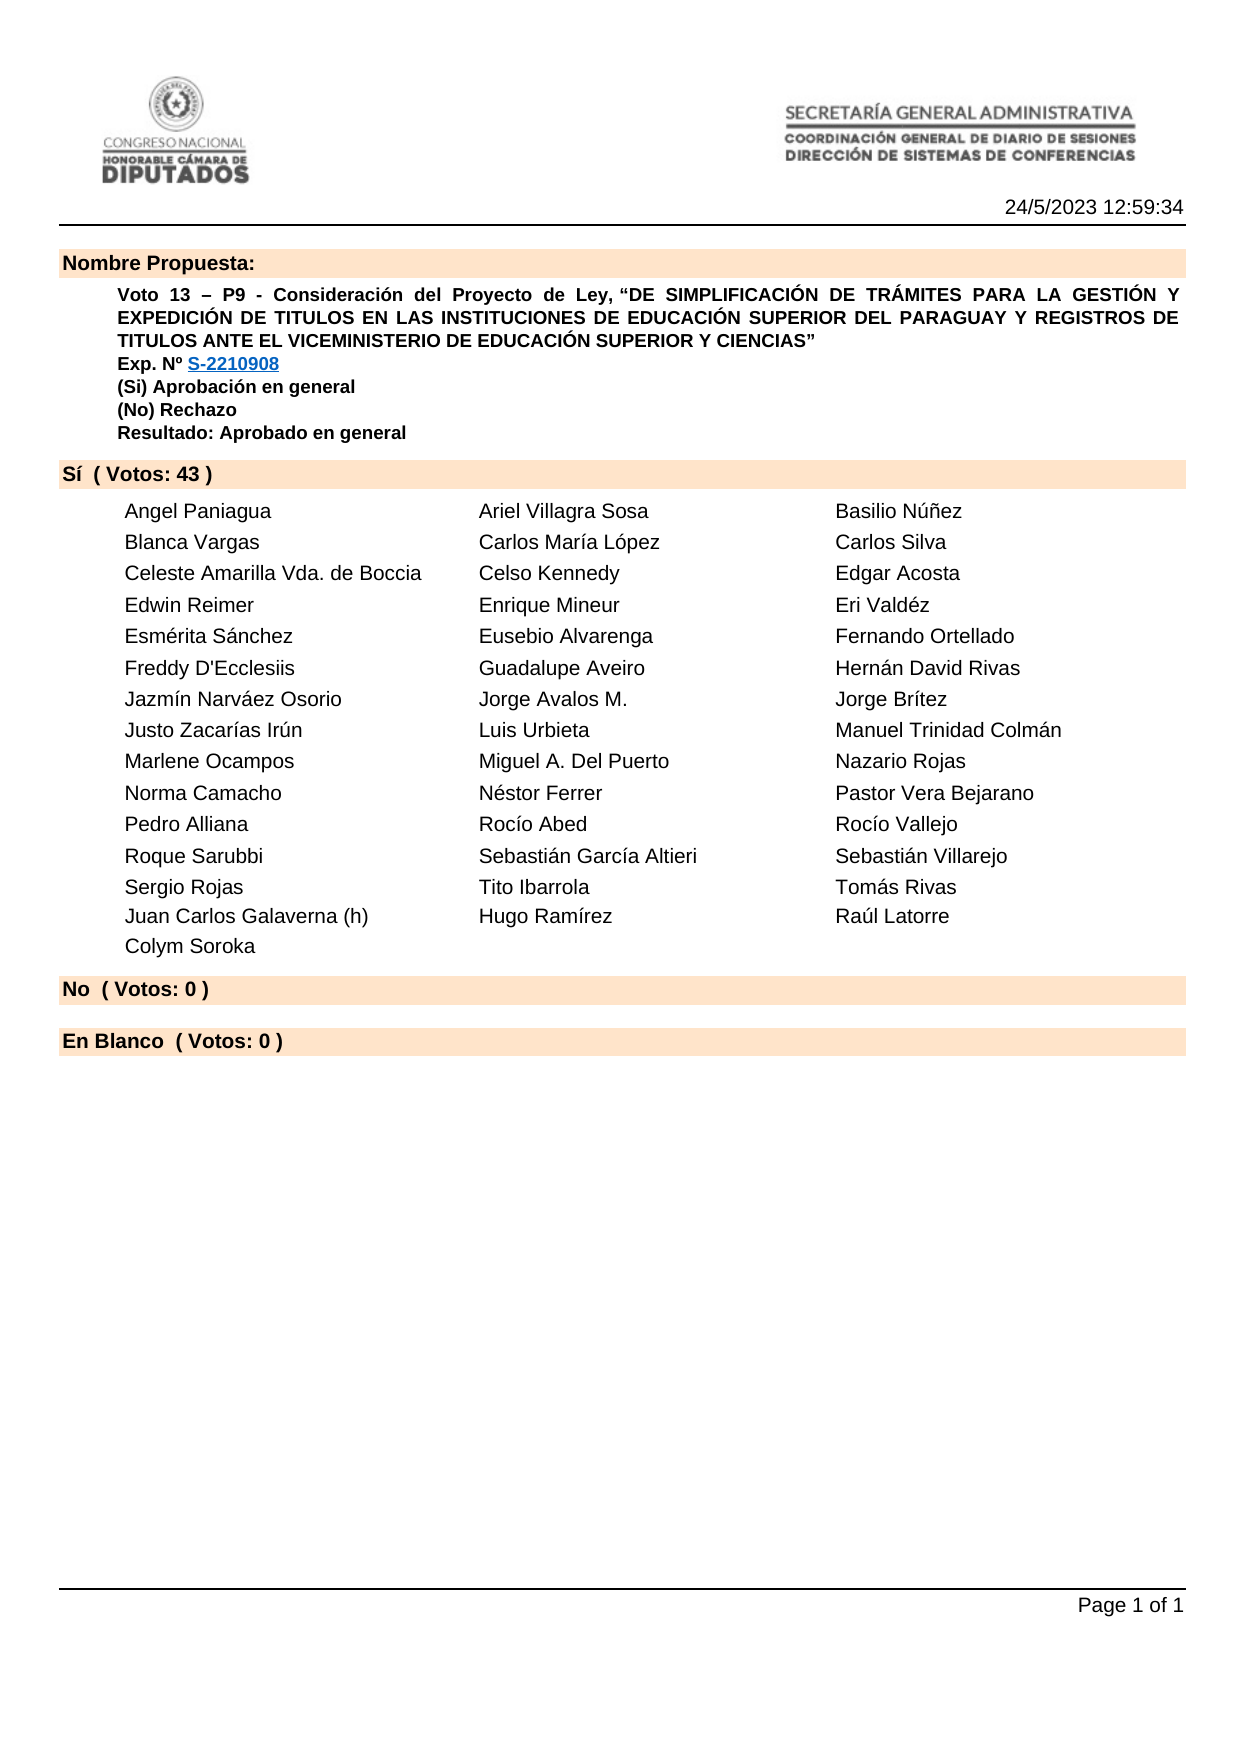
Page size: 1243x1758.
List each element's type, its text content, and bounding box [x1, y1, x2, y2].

table_cell Miguel A. Del Puerto [475, 748, 816, 777]
table_cell [832, 1088, 1172, 1116]
table_cell [1172, 811, 1186, 839]
table_cell Pedro Alliana [121, 811, 461, 839]
table_cell Ariel Villagra Sosa [475, 498, 816, 526]
table_cell [1172, 1338, 1186, 1367]
table_cell [59, 748, 121, 777]
table_cell Nombre Propuesta: [59, 249, 1186, 278]
table_cell [461, 1338, 475, 1367]
table_cell Tomás Rivas Raúl Latorre [832, 874, 1172, 959]
table_cell [59, 780, 121, 808]
table_cell [59, 1088, 121, 1116]
table_cell [832, 1370, 1172, 1398]
table_cell Luis Urbieta [475, 717, 816, 745]
table_cell [59, 489, 1186, 497]
table_cell [121, 1213, 461, 1241]
table_cell [1172, 959, 1186, 976]
table_cell [816, 1370, 832, 1398]
table_cell [121, 1119, 461, 1147]
table_cell [816, 591, 832, 620]
table_cell [59, 1370, 121, 1398]
table_cell [1172, 842, 1186, 871]
table_cell [1172, 1119, 1186, 1147]
table_cell [461, 842, 475, 871]
table_cell Eusebio Alvarenga [475, 623, 816, 651]
table_cell [461, 1244, 475, 1273]
table_cell [59, 1276, 121, 1304]
table_cell Basilio Núñez [832, 498, 1172, 526]
table_cell No ( Votos: 0 ) [59, 976, 1186, 1005]
table_cell [816, 748, 832, 777]
table_cell [116, 443, 1182, 460]
table_cell [475, 1401, 816, 1429]
table_cell [1172, 1213, 1186, 1241]
table_cell [59, 1592, 827, 1626]
table_cell [832, 959, 1172, 976]
table_header 24/5/2023 12:59:34 [651, 189, 1186, 223]
table_cell [475, 1244, 816, 1273]
table_cell [816, 1430, 832, 1587]
table_cell [59, 278, 1186, 283]
table_cell [832, 1213, 1172, 1241]
table_cell [59, 1181, 121, 1210]
table_cell [816, 1213, 832, 1241]
table_cell Rocío Abed [475, 811, 816, 839]
table_cell [1172, 1181, 1186, 1210]
table_cell [461, 1401, 475, 1429]
table_cell [832, 1338, 1172, 1367]
table_cell [59, 1056, 1186, 1079]
table_cell [59, 717, 121, 745]
table_cell [59, 591, 121, 620]
table_cell [461, 560, 475, 589]
table_cell Manuel Trinidad Colmán [832, 717, 1172, 745]
table_cell [461, 654, 475, 683]
table_cell [475, 1088, 816, 1116]
table_cell [59, 443, 116, 460]
table_cell Guadalupe Aveiro [475, 654, 816, 683]
table_cell [121, 1401, 461, 1429]
table_cell [461, 1370, 475, 1398]
table_cell [121, 1181, 461, 1210]
table_cell [461, 717, 475, 745]
table_cell [121, 1276, 461, 1304]
table_cell [475, 1370, 816, 1398]
table_cell [1172, 1088, 1186, 1116]
table_cell [121, 1370, 461, 1398]
table_cell [1172, 623, 1186, 651]
table_cell Edgar Acosta [832, 560, 1172, 589]
table_cell [461, 591, 475, 620]
picture [58, 75, 1181, 190]
table_cell [461, 1307, 475, 1335]
table_header [59, 284, 116, 443]
table_cell Edwin Reimer [121, 591, 461, 620]
table_cell [1172, 529, 1186, 557]
table_cell [59, 1244, 121, 1273]
table_cell Page 1 of 1 [828, 1592, 1186, 1626]
table_header [59, 190, 651, 223]
table_cell [461, 1276, 475, 1304]
table_cell [475, 1338, 816, 1367]
table_cell [121, 1430, 461, 1587]
table_cell [59, 874, 121, 959]
table_cell Blanca Vargas [121, 529, 461, 557]
table_header Voto 13 – P9 - Consideración del Proyecto de Ley, “DE SIMPLIFICACIÓN DE TRÁMITES PARA LA GESTIÓN Y EXPEDICIÓN DE TITULOS EN LAS INSTITUCIONES DE EDUCACIÓN SUPERIOR DEL PARAGUAY Y REGISTROS DE TITULOS ANTE EL VICEMINISTERIO DE EDUCACIÓN SUPERIOR Y CIENCIAS” Exp. Nº S-2210908 (Si) Aprobación en general (No) Rechazo Resultado: Aprobado en general [116, 284, 1182, 443]
table_cell [121, 1338, 461, 1367]
table_cell [59, 1079, 1186, 1087]
table_cell [475, 959, 816, 976]
table_cell [1172, 1370, 1186, 1398]
table_cell [816, 842, 832, 871]
table_cell [59, 498, 121, 526]
table_cell [475, 1119, 816, 1147]
table_cell [461, 1213, 475, 1241]
table_cell [475, 1213, 816, 1241]
table_cell [816, 1119, 832, 1147]
table_cell [59, 811, 121, 839]
table_cell [461, 874, 475, 959]
table_cell [461, 498, 475, 526]
table_cell [121, 1307, 461, 1335]
table_cell [1172, 780, 1186, 808]
table_cell [59, 1150, 121, 1179]
table_cell Tito Ibarrola Hugo Ramírez [475, 874, 816, 959]
table_header [1182, 284, 1187, 443]
table_cell Eri Valdéz [832, 591, 1172, 620]
table_cell [1172, 874, 1186, 959]
table_cell [816, 498, 832, 526]
table_cell [121, 1150, 461, 1179]
table_cell Freddy D'Ecclesiis [121, 654, 461, 683]
table_cell [816, 654, 832, 683]
table_cell [832, 1181, 1172, 1210]
table_cell [816, 1276, 832, 1304]
table_cell Pastor Vera Bejarano [832, 780, 1172, 808]
table_cell [816, 959, 832, 976]
table_cell Celeste Amarilla Vda. de Boccia [121, 560, 461, 589]
table_cell [59, 1005, 1186, 1027]
table_cell En Blanco ( Votos: 0 ) [59, 1028, 1186, 1056]
table_cell [816, 1338, 832, 1367]
table_cell Esmérita Sánchez [121, 623, 461, 651]
table_cell Jorge Avalos M. [475, 686, 816, 714]
table_cell [816, 686, 832, 714]
table_cell Roque Sarubbi [121, 842, 461, 871]
table_cell [59, 228, 1186, 249]
table_cell [816, 1181, 832, 1210]
table_cell Jazmín Narváez Osorio [121, 686, 461, 714]
table_cell Hernán David Rivas [832, 654, 1172, 683]
table_header Sí ( Votos: 43 ) [59, 460, 1186, 489]
table_cell [832, 1276, 1172, 1304]
table_cell Sergio Rojas Juan Carlos Galaverna (h) Colym Soroka [121, 874, 461, 959]
table_cell [59, 1430, 121, 1587]
table_cell [59, 686, 121, 714]
table_cell [461, 1119, 475, 1147]
table_cell [1172, 591, 1186, 620]
table_cell [59, 654, 121, 683]
table_cell [461, 1150, 475, 1179]
table_cell Nazario Rojas [832, 748, 1172, 777]
table_cell [1172, 654, 1186, 683]
table_cell Celso Kennedy [475, 560, 816, 589]
table_cell [59, 1307, 121, 1335]
table_cell Jorge Brítez [832, 686, 1172, 714]
table_cell [59, 1338, 121, 1367]
table_cell [1172, 1150, 1186, 1179]
table_cell [475, 1150, 816, 1179]
table_cell [816, 529, 832, 557]
table_cell [59, 1213, 121, 1241]
table_cell [461, 748, 475, 777]
table_cell Carlos Silva [832, 529, 1172, 557]
table_cell Norma Camacho [121, 780, 461, 808]
table_cell [461, 811, 475, 839]
table_cell [816, 1150, 832, 1179]
table_cell [121, 1244, 461, 1273]
table_cell [816, 1088, 832, 1116]
table_cell [816, 1244, 832, 1273]
table_cell [832, 1150, 1172, 1179]
table_cell Angel Paniagua [121, 498, 461, 526]
table_cell [1172, 1244, 1186, 1273]
table_cell Justo Zacarías Irún [121, 717, 461, 745]
table_cell Marlene Ocampos [121, 748, 461, 777]
table_cell [461, 686, 475, 714]
table_cell Sebastián Villarejo [832, 842, 1172, 871]
table_cell [1172, 1307, 1186, 1335]
table_cell [1172, 1276, 1186, 1304]
table_cell [1172, 748, 1186, 777]
table_cell [816, 874, 832, 959]
table_cell [59, 623, 121, 651]
table_cell [461, 1088, 475, 1116]
table_cell [461, 780, 475, 808]
table_cell [1172, 560, 1186, 589]
table_cell [816, 1401, 832, 1429]
table_cell Fernando Ortellado [832, 623, 1172, 651]
table_cell [461, 623, 475, 651]
table_cell [59, 1119, 121, 1147]
table_cell Enrique Mineur [475, 591, 816, 620]
table_cell [461, 529, 475, 557]
table_cell [461, 1430, 475, 1587]
table_cell [832, 1244, 1172, 1273]
table_cell [1172, 1430, 1186, 1587]
table_cell [832, 1119, 1172, 1147]
table_cell [1172, 498, 1186, 526]
table_cell [816, 623, 832, 651]
table_cell [475, 1307, 816, 1335]
table_cell [832, 1430, 1172, 1587]
table_cell [121, 1088, 461, 1116]
table_cell [1182, 443, 1187, 460]
table_cell [475, 1181, 816, 1210]
table_cell [475, 1276, 816, 1304]
table_cell [59, 529, 121, 557]
table_cell [1172, 1401, 1186, 1429]
table_cell [461, 1181, 475, 1210]
table_cell [461, 959, 475, 976]
table_cell [59, 1401, 121, 1429]
table_cell [832, 1401, 1172, 1429]
table_cell [816, 717, 832, 745]
table_cell [475, 1430, 816, 1587]
table_cell [816, 1307, 832, 1335]
table_cell [816, 811, 832, 839]
table_cell [59, 959, 121, 976]
table_cell [1172, 717, 1186, 745]
table_cell [816, 780, 832, 808]
table_cell Néstor Ferrer [475, 780, 816, 808]
table_cell Rocío Vallejo [832, 811, 1172, 839]
table_cell [59, 560, 121, 589]
table_cell [59, 842, 121, 871]
table_cell [121, 959, 461, 976]
table_cell Sebastián García Altieri [475, 842, 816, 871]
table_cell [816, 560, 832, 589]
table_cell [1172, 686, 1186, 714]
table_cell Carlos María López [475, 529, 816, 557]
table_cell [832, 1307, 1172, 1335]
